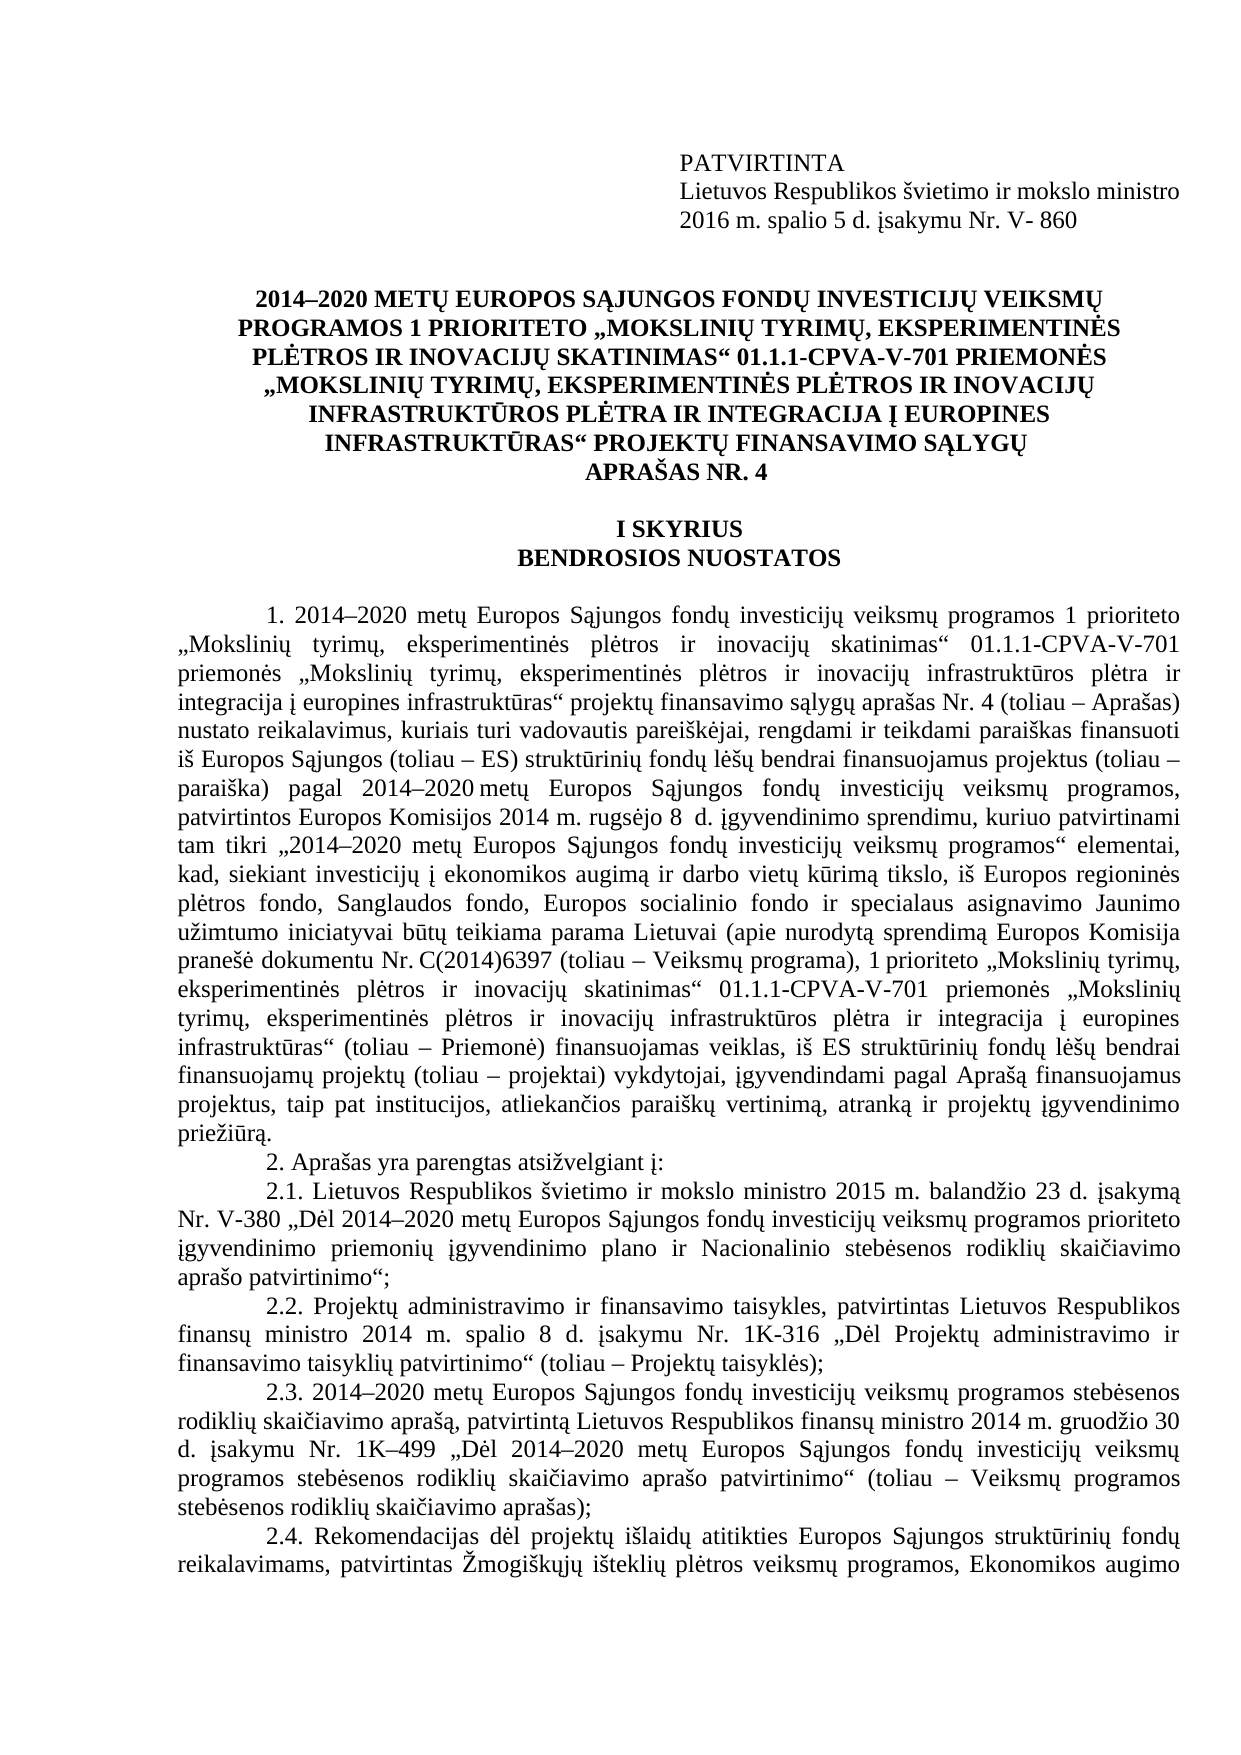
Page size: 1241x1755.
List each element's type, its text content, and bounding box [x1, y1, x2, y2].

text 2016 m. spalio 5 d. įsakymu Nr. V- 860 [177, 205, 1181, 234]
text 2. Aprašas yra parengtas atsižvelgiant į: [177, 1147, 1181, 1176]
subtitle PATVIRTINTA [679, 148, 1181, 176]
text APRAŠAS NR. 4 [177, 457, 1181, 485]
text 2.1. Lietuvos Respublikos švietimo ir mokslo ministro 2015 m. balandžio 23 d. įsakymą Nr. V-380 „Dėl 2014–2020 metų Europos Sąjungos fondų investicijų veiksmų programos prioriteto įgyvendinimo priemonių įgyvendinimo plano ir Nacionalinio stebėsenos rodiklių skaičiavimo aprašo patvirtinimo“; [177, 1176, 1181, 1291]
text 1. 2014–2020 metų Europos Sąjungos fondų investicijų veiksmų programos 1 prioriteto „Mokslinių tyrimų, eksperimentinės plėtros ir inovacijų skatinimas“ 01.1.1-CPVA-V-701 priemonės „Mokslinių tyrimų, eksperimentinės plėtros ir inovacijų infrastruktūros plėtra ir integracija į europines infrastruktūras“ projektų finansavimo sąlygų aprašas Nr. 4 (toliau – Aprašas) nustato reikalavimus, kuriais turi vadovautis pareiškėjai, rengdami ir teikdami paraiškas finansuoti iš Europos Sąjungos (toliau – ES) struktūrinių fondų lėšų bendrai finansuojamus projektus (toliau – paraiška) pagal 2014–2020 metų Europos Sąjungos fondų investicijų veiksmų programos, patvirtintos Europos Komisijos 2014 m. rugsėjo 8 d. įgyvendinimo sprendimu, kuriuo patvirtinami tam tikri „2014–2020 metų Europos Sąjungos fondų investicijų veiksmų programos“ elementai, kad, siekiant investicijų į ekonomikos augimą ir darbo vietų kūrimą tikslo, iš Europos regioninės plėtros fondo, Sanglaudos fondo, Europos socialinio fondo ir specialaus asignavimo Jaunimo užimtumo iniciatyvai būtų teikiama parama Lietuvai (apie nurodytą sprendimą Europos Komisija pranešė dokumentu Nr. C(2014)6397 (toliau – Veiksmų programa), 1 prioriteto „Mokslinių tyrimų, eksperimentinės plėtros ir inovacijų skatinimas“ 01.1.1-CPVA-V-701 priemonės „Mokslinių tyrimų, eksperimentinės plėtros ir inovacijų infrastruktūros plėtra ir integracija į europines infrastruktūras“ (toliau – Priemonė) finansuojamas veiklas, iš ES struktūrinių fondų lėšų bendrai finansuojamų projektų (toliau – projektai) vykdytojai, įgyvendindami pagal Aprašą finansuojamus projektus, taip pat institucijos, atliekančios paraiškų vertinimą, atranką ir projektų įgyvendinimo priežiūrą. [177, 600, 1181, 1147]
text Lietuvos Respublikos švietimo ir mokslo ministro [679, 176, 1181, 205]
text BENDROSIOS NUOSTATOS [177, 543, 1181, 572]
text 2.4. Rekomendacijas dėl projektų išlaidų atitikties Europos Sąjungos struktūrinių fondų reikalavimams, patvirtintas Žmogiškųjų išteklių plėtros veiksmų programos, Ekonomikos augimo [177, 1521, 1181, 1578]
text 2014–2020 METŲ EUROPOS SĄJUNGOS FONDŲ INVESTICIJŲ VEIKSMŲ PROGRAMOS 1 PRIORITETO „MOKSLINIŲ TYRIMŲ, EKSPERIMENTINĖS PLĖTROS IR INOVACIJŲ SKATINIMAS“ 01.1.1-CPVA-V-701 PRIEMONĖS „MOKSLINIŲ TYRIMŲ, EKSPERIMENTINĖS PLĖTROS IR INOVACIJŲ INFRASTRUKTŪROS PLĖTRA IR INTEGRACIJA Į EUROPINES INFRASTRUKTŪRAS“ PROJEKTŲ FINANSAVIMO SĄLYGŲ [177, 284, 1181, 457]
text I SKYRIUS [177, 514, 1181, 543]
text 2.3. 2014–2020 metų Europos Sąjungos fondų investicijų veiksmų programos stebėsenos rodiklių skaičiavimo aprašą, patvirtintą Lietuvos Respublikos finansų ministro 2014 m. gruodžio 30 d. įsakymu Nr. 1K–499 „Dėl 2014–2020 metų Europos Sąjungos fondų investicijų veiksmų programos stebėsenos rodiklių skaičiavimo aprašo patvirtinimo“ (toliau – Veiksmų programos stebėsenos rodiklių skaičiavimo aprašas); [177, 1377, 1181, 1521]
text 2.2. Projektų administravimo ir finansavimo taisykles, patvirtintas Lietuvos Respublikos finansų ministro 2014 m. spalio 8 d. įsakymu Nr. 1K-316 „Dėl Projektų administravimo ir finansavimo taisyklių patvirtinimo“ (toliau – Projektų taisyklės); [177, 1291, 1181, 1377]
